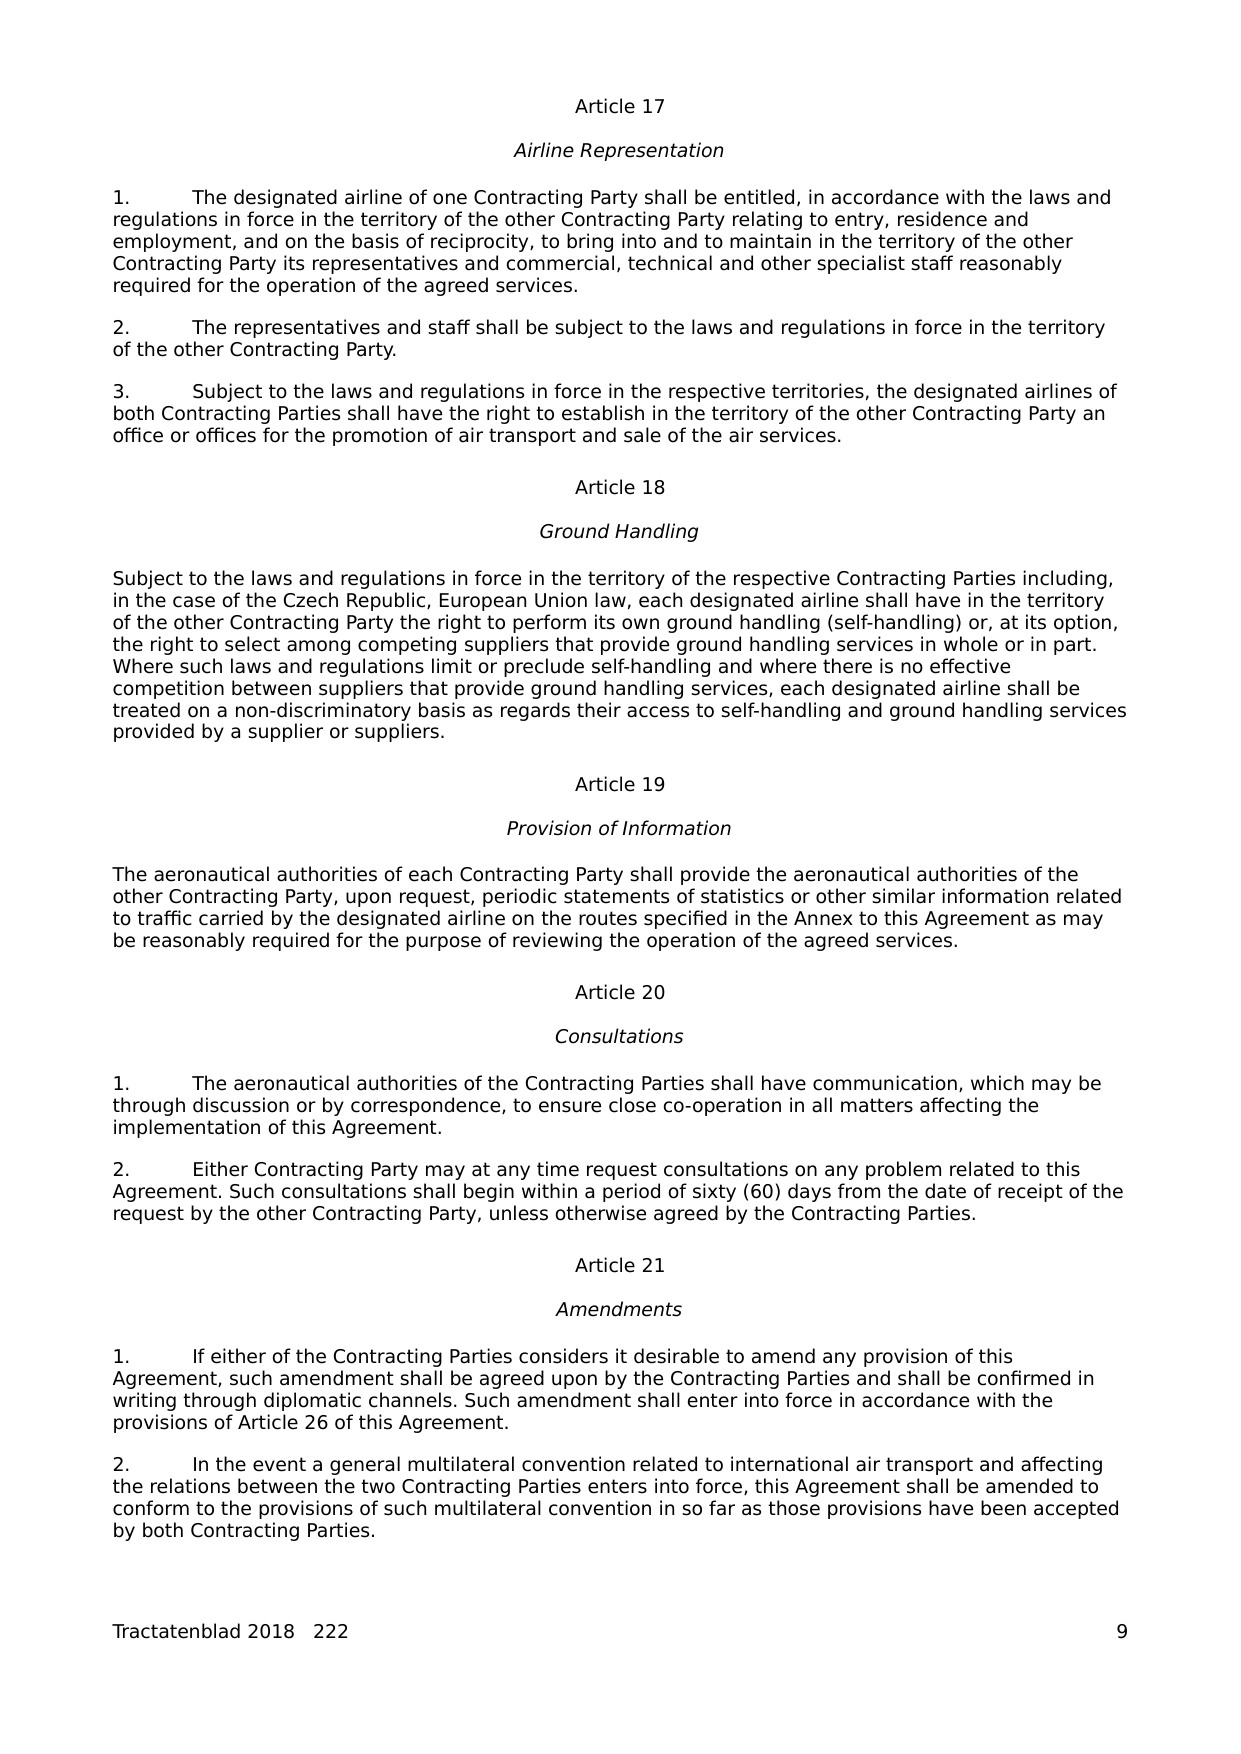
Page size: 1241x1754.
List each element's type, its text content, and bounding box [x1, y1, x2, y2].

subtitle Article 18 Ground Handling [112, 477, 1128, 543]
subtitle Article 19 Provision of Information [112, 773, 1128, 839]
subtitle Article 20 Consultations [112, 982, 1128, 1048]
subtitle Article 17 Airline Representation [112, 96, 1128, 162]
text 1. If either of the Contracting Parties considers it desirable to amend any provision of this Agreement, such amendment shall be agreed upon by the Contracting Parties and shall be confirmed in writing through diplomatic channels. Such amendment shall enter into force in accordance with the provisions of Article 26 of this Agreement. [112, 1346, 1128, 1434]
text 3. Subject to the laws and regulations in force in the respective territories, the designated airlines of both Contracting Parties shall have the right to establish in the territory of the other Contracting Party an office or offices for the promotion of air transport and sale of the air services. [112, 381, 1128, 447]
text Subject to the laws and regulations in force in the territory of the respective Contracting Parties including, in the case of the Czech Republic, European Union law, each designated airline shall have in the territory of the other Contracting Party the right to perform its own ground handling (self-handling) or, at its option, the right to select among competing suppliers that provide ground handling services in whole or in part. Where such laws and regulations limit or preclude self-handling and where there is no effective competition between suppliers that provide ground handling services, each designated airline shall be treated on a non-discriminatory basis as regards their access to self-handling and ground handling services provided by a supplier or suppliers. [112, 568, 1128, 743]
subtitle Article 21 Amendments [112, 1255, 1128, 1321]
text 1. The designated airline of one Contracting Party shall be entitled, in accordance with the laws and regulations in force in the territory of the other Contracting Party relating to entry, residence and employment, and on the basis of reciprocity, to bring into and to maintain in the territory of the other Contracting Party its representatives and commercial, technical and other specialist staff reasonably required for the operation of the agreed services. [112, 187, 1128, 297]
text 2. In the event a general multilateral convention related to international air transport and affecting the relations between the two Contracting Parties enters into force, this Agreement shall be amended to conform to the provisions of such multilateral convention in so far as those provisions have been accepted by both Contracting Parties. [112, 1454, 1128, 1542]
text 2. The representatives and staff shall be subject to the laws and regulations in force in the territory of the other Contracting Party. [112, 317, 1128, 361]
text 2. Either Contracting Party may at any time request consultations on any problem related to this Agreement. Such consultations shall begin within a period of sixty (60) days from the date of receipt of the request by the other Contracting Party, unless otherwise agreed by the Contracting Parties. [112, 1159, 1128, 1225]
text The aeronautical authorities of each Contracting Party shall provide the aeronautical authorities of the other Contracting Party, upon request, periodic statements of statistics or other similar information related to traffic carried by the designated airline on the routes specified in the Annex to this Agreement as may be reasonably required for the purpose of reviewing the operation of the agreed services. [112, 864, 1128, 952]
text 1. The aeronautical authorities of the Contracting Parties shall have communication, which may be through discussion or by correspondence, to ensure close co-operation in all matters affecting the implementation of this Agreement. [112, 1073, 1128, 1139]
